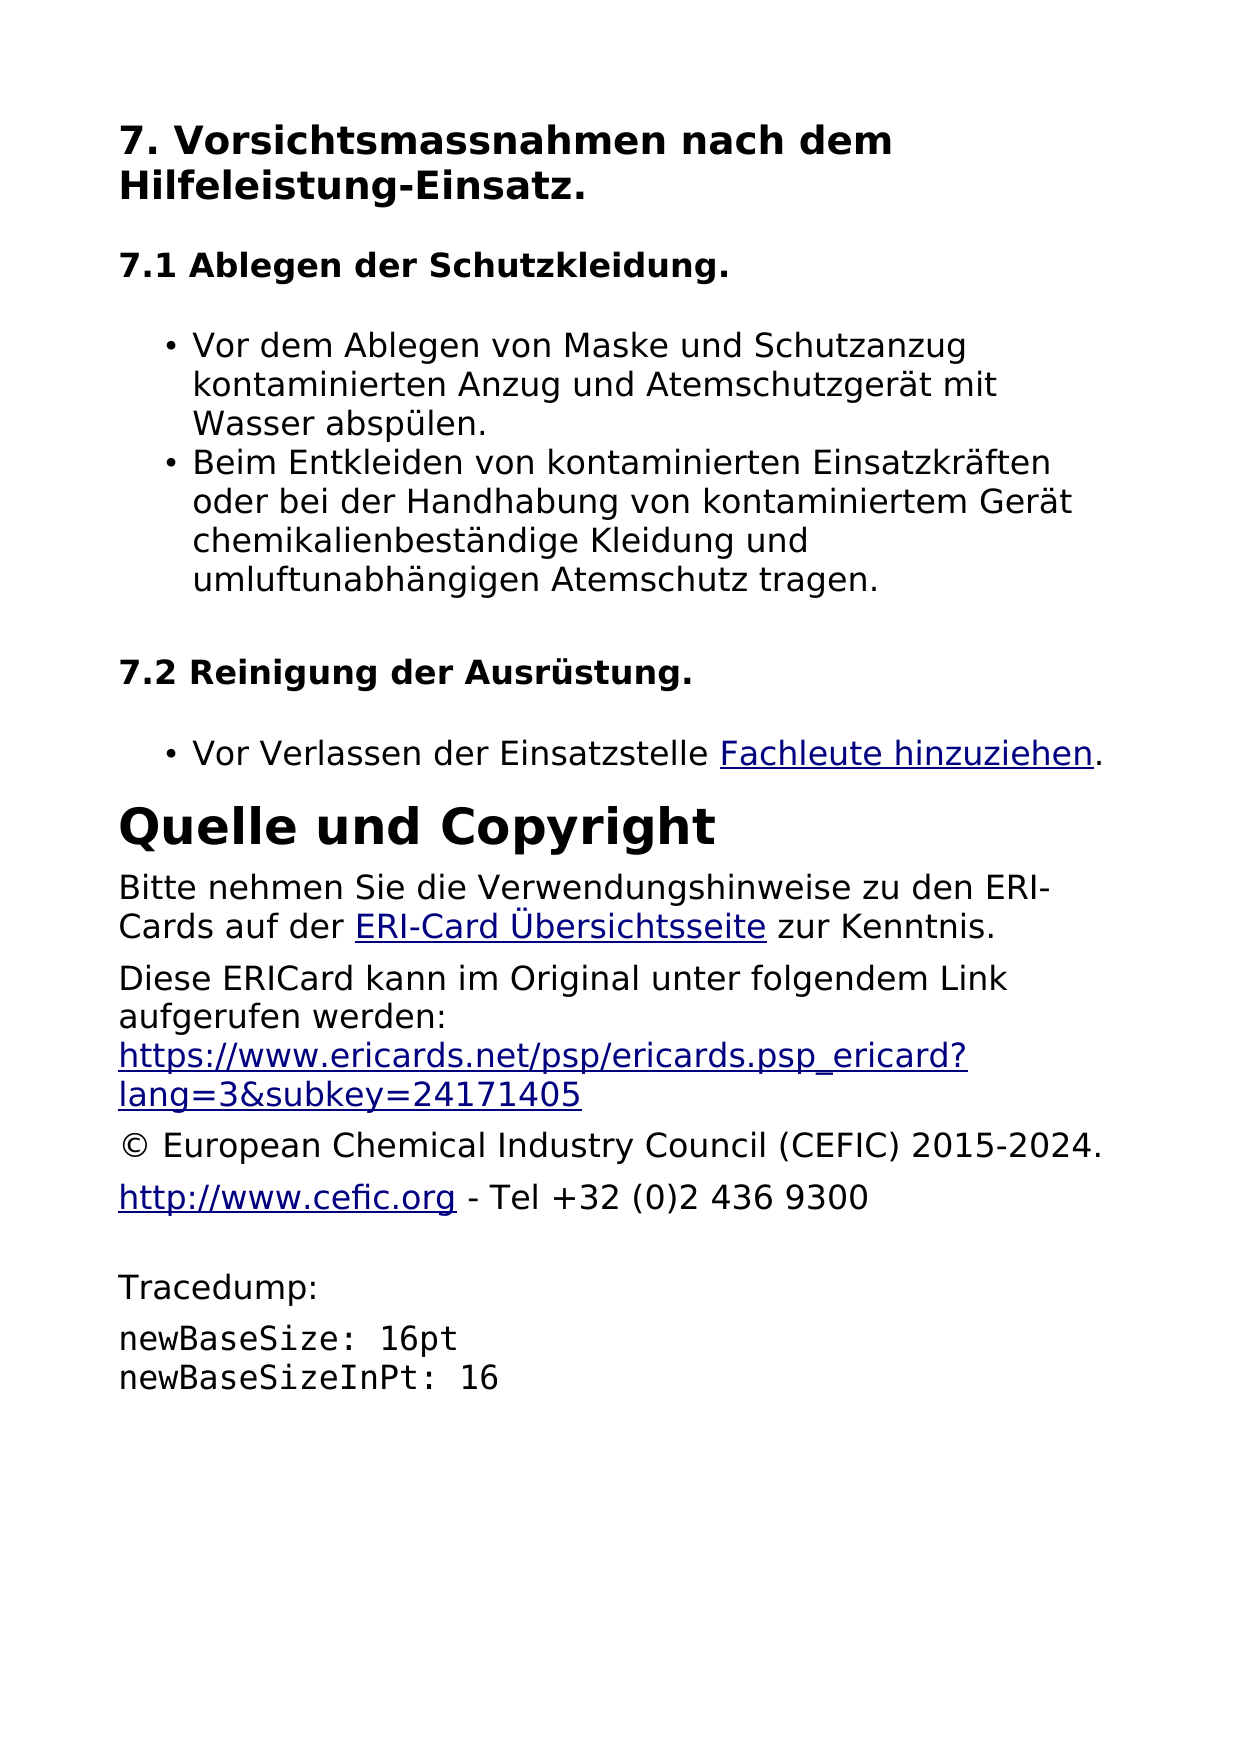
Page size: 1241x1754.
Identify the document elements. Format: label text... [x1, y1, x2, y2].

text Tracedump: [118, 1229, 1122, 1307]
text newBaseSize: 16pt newBaseSizeInPt: 16 [118, 1320, 1122, 1397]
list Beim Entkleiden von kontaminierten Einsatzkräften oder bei der Handhabung von kontaminiertem Gerät chemikalienbeständige Kleidung und umluftunabhängigen Atemschutz tragen. [177, 443, 1122, 599]
text http://www.cefic.org - Tel +32 (0)2 436 9300 [118, 1178, 1122, 1217]
subtitle 7.2 Reinigung der Ausrüstung. [118, 653, 1122, 692]
subtitle Quelle und Copyright [118, 798, 1122, 856]
text © European Chemical Industry Council (CEFIC) 2015-2024. [118, 1127, 1122, 1166]
text Bitte nehmen Sie die Verwendungshinweise zu den ERI-Cards auf der ERI-Card Übersichtsseite zur Kenntnis. [118, 869, 1122, 946]
subtitle 7. Vorsichtsmassnahmen nach dem Hilfeleistung-Einsatz. [118, 118, 1122, 208]
text Diese ERICard kann im Original unter folgendem Link aufgerufen werden: https://www.ericards.net/psp/ericards.psp_ericard?lang=3&subkey=24171405 [118, 959, 1122, 1114]
list Vor Verlassen der Einsatzstelle Fachleute hinzuziehen. [177, 734, 1122, 773]
list Vor dem Ablegen von Maske und Schutzanzug kontaminierten Anzug und Atemschutzgerät mit Wasser abspülen. [177, 327, 1122, 443]
subtitle 7.1 Ablegen der Schutzkleidung. [118, 246, 1122, 285]
